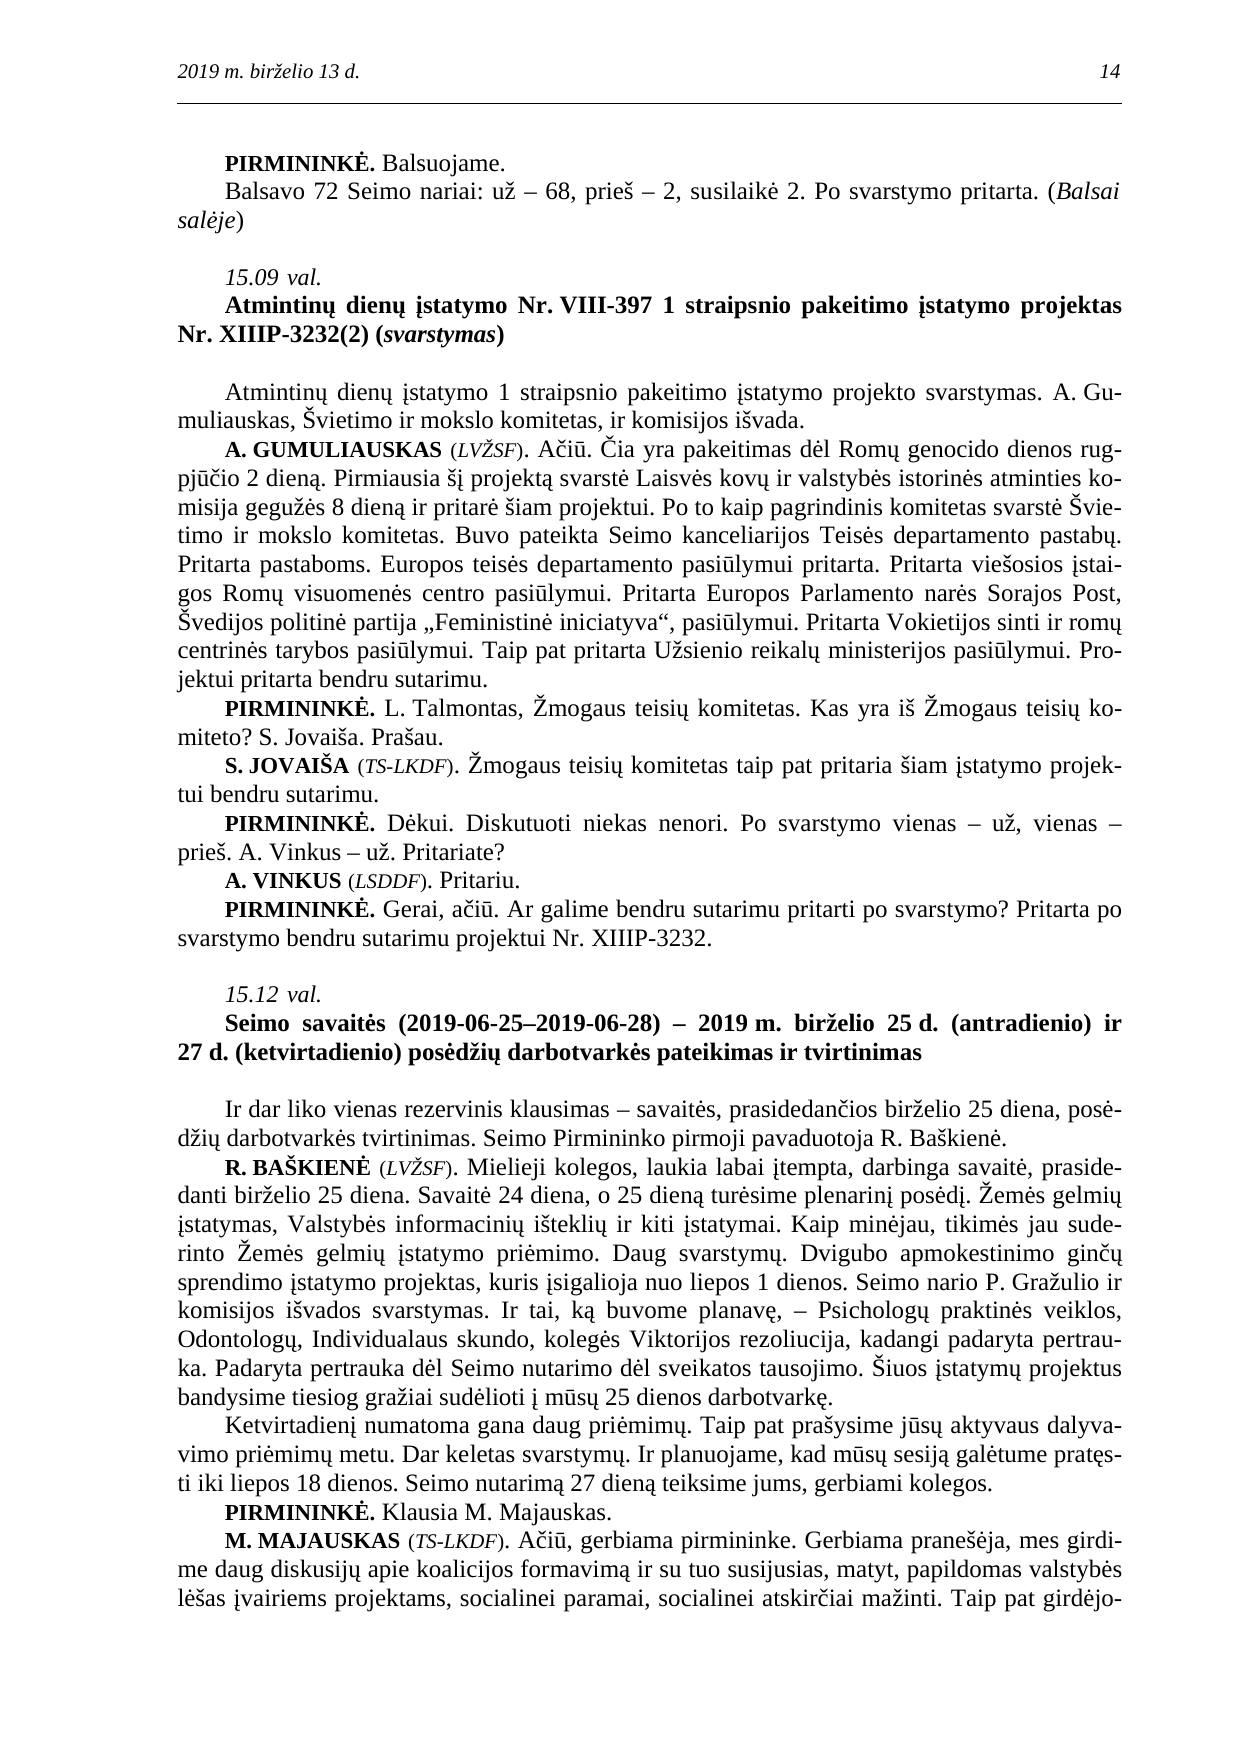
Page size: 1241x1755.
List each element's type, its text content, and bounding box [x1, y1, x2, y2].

text 15.12 val. [224, 980, 1122, 1008]
text A. GUMULIAUSKAS (LVŽSF). Ačiū. Čia yra pa­kei­ti­mas dėl Ro­mų ge­no­ci­do die­nos rug­pjū­čio 2 die­ną. Pir­miau­sia šį pro­jek­tą svars­tė Lais­vės ko­vų ir vals­ty­bės is­to­ri­nės at­min­ties ko­mi­si­ja ge­gu­žės 8 die­ną ir pri­ta­rė šiam pro­jek­tui. Po to kaip pa­grin­di­nis ko­mi­te­tas svars­tė Švie­ti­mo ir moks­lo ko­mi­te­tas. Bu­vo pa­teik­ta Sei­mo kan­ce­lia­ri­jos Tei­sės de­par­ta­men­to pa­sta­bų. Pri­tar­ta pa­sta­boms. Eu­ro­pos tei­sės de­par­ta­men­to pa­siū­ly­mui pri­tar­ta. Pri­tar­ta vie­šo­sios įstai­gos Ro­mų vi­suo­me­nės cen­tro pa­siū­ly­mui. Pri­tar­ta Eu­ro­pos Par­la­men­to na­rės So­ra­jos Post, Šve­di­jos po­li­ti­nė par­ti­ja „Fe­mi­nis­ti­nė ini­cia­ty­va“, pa­siū­ly­mui. Pri­tar­ta Vo­kie­ti­jos sin­ti ir ro­mų cen­tri­nės ta­ry­bos pa­siū­ly­mui. Taip pat pri­tar­ta Už­sie­nio rei­ka­lų mi­nis­te­ri­jos pa­siū­ly­mui. Pro­jek­tui pri­tar­ta ben­dru su­ta­ri­mu. [177, 434, 1122, 693]
text PIRMININKĖ. Bal­suo­ja­me. [177, 148, 1122, 176]
text Ir dar li­ko vie­nas re­zer­vi­nis klau­si­mas – sa­vai­tės, pra­si­de­dan­čios bir­že­lio 25 die­na, po­sė­džių dar­bo­tvarkės tvir­ti­ni­mas. Sei­mo Pir­mi­nin­ko pir­mo­ji pa­va­duo­to­ja R. Baš­kie­nė. [177, 1094, 1122, 1152]
text 15.09 val. [224, 263, 1122, 290]
text PIRMININKĖ. Ge­rai, ačiū. Ar ga­li­me ben­dru su­ta­ri­mu pri­tar­ti po svars­ty­mo? Pri­tar­ta po svars­ty­mo ben­dru su­ta­ri­mu pro­jek­tui Nr. XIIIP-3232. [177, 894, 1122, 952]
text M. MAJAUSKAS (TS-LKDF). Ačiū, ger­bia­ma pir­mi­nin­ke. Ger­bia­ma pra­ne­šė­ja, mes gir­di­me daug dis­ku­si­jų apie ko­a­li­ci­jos for­ma­vi­mą ir su tuo su­si­ju­sias, ma­tyt, pa­pil­do­mas vals­ty­bės lė­šas įvai­riems pro­jek­tams, so­cia­li­nei pa­ra­mai, so­cia­li­nei at­skir­čiai ma­žin­ti. Taip pat gir­dė­jo­ [177, 1525, 1122, 1612]
text PIRMININKĖ. Dė­kui. Dis­ku­tuo­ti nie­kas ne­no­ri. Po svars­ty­mo vie­nas – už, vie­nas – prieš. A. Vin­kus – už. Pri­ta­ria­te? [177, 808, 1122, 865]
text At­min­ti­nų die­nų įsta­ty­mo Nr. VIII-397 1 straips­nio pa­kei­ti­mo įsta­ty­mo pro­jek­tas Nr. XIIIP-3232(2) (svars­ty­mas) [177, 290, 1122, 348]
text S. JOVAIŠA (TS-LKDF). Žmo­gaus tei­sių ko­mi­te­tas taip pat pri­ta­ria šiam įsta­ty­mo pro­jek­tui ben­dru su­ta­ri­mu. [177, 750, 1122, 808]
text Bal­sa­vo 72 Sei­mo na­riai: už – 68, prieš – 2, su­si­lai­kė 2. Po svarstymo pri­tar­ta. (Bal­sai salė­je) [177, 176, 1122, 234]
text Ket­vir­ta­die­nį nu­ma­to­ma ga­na daug pri­ėmi­mų. Taip pat pra­šy­si­me jū­sų ak­ty­vaus da­ly­va­vi­mo pri­ėmi­mų metu. Dar ke­le­tas svars­ty­mų. Ir pla­nuo­ja­me, kad mū­sų se­si­ją ga­lė­tu­me pra­tęs­ti iki lie­pos 18 die­nos. Sei­mo nu­ta­ri­mą 27 die­ną teik­si­me jums, ger­bia­mi ko­le­gos. [177, 1410, 1122, 1497]
text PIRMININKĖ. L. Tal­mon­tas, Žmo­gaus tei­sių ko­mi­te­tas. Kas yra iš Žmo­gaus tei­sių ko­mi­te­to? S. Jo­vai­ša. Pra­šau. [177, 693, 1122, 750]
text Sei­mo sa­vai­tės (2019-06-25–2019-06-28) – 2019 m. bir­že­lio 25 d. (ant­ra­die­nio) ir 27 d. (ket­vir­ta­die­nio) po­sė­džių dar­bo­tvarkės pa­tei­ki­mas ir tvir­ti­ni­mas [177, 1008, 1122, 1065]
text R. BAŠKIENĖ (LVŽSF). Mie­lie­ji ko­le­gos, lau­kia la­bai įtemp­ta, dar­bin­ga sa­vai­tė, pra­si­de­dan­ti bir­že­lio 25 die­na. Sa­vai­tė 24 die­na, o 25 die­ną tu­rė­si­me ple­na­ri­nį po­sė­dį. Že­mės gel­mių įsta­ty­mas, Vals­ty­bės in­for­ma­ci­nių iš­tek­lių ir ki­ti įsta­ty­mai. Kaip mi­nė­jau, ti­ki­mės jau su­de­rinto Že­mės gel­mių įsta­ty­mo pri­ėmi­mo. Daug svars­ty­mų. Dvi­gu­bo ap­mo­kes­ti­ni­mo gin­čų spren­di­mo įsta­ty­mo pro­jek­tas, ku­ris įsi­ga­lio­ja nuo lie­pos 1 die­nos. Sei­mo na­rio P. Gra­žu­lio ir ko­mi­si­jos iš­va­dos svars­ty­mas. Ir tai, ką bu­vo­me pla­na­vę, – Psi­cho­lo­gų prak­ti­nės veik­los, Odon­to­lo­gų, In­di­vi­du­a­laus skun­do, ko­le­gės Vik­to­ri­jos re­zo­liu­ci­ja, ka­dan­gi pa­da­ry­ta per­trau­ka. Pa­da­ry­ta per­trau­ka dėl Sei­mo nu­ta­ri­mo dėl svei­ka­tos tau­so­ji­mo. Šiuos įsta­ty­mų pro­jek­tus ban­dy­si­me tie­siog gra­žiai su­dė­lio­ti į mū­sų 25 die­nos dar­bo­tvarkę. [177, 1152, 1122, 1410]
text PIRMININKĖ. Klau­sia M. Ma­jaus­kas. [177, 1497, 1122, 1525]
text A. VINKUS (LSDDF). Pri­ta­riu. [177, 865, 1122, 894]
text At­min­ti­nų die­nų įsta­ty­mo 1 straips­nio pa­kei­ti­mo įsta­ty­mo pro­jek­to svars­ty­mas. A. Gu­mu­liaus­kas, Švie­ti­mo ir moks­lo ko­mi­te­tas, ir ko­mi­si­jos iš­va­da. [177, 377, 1122, 434]
